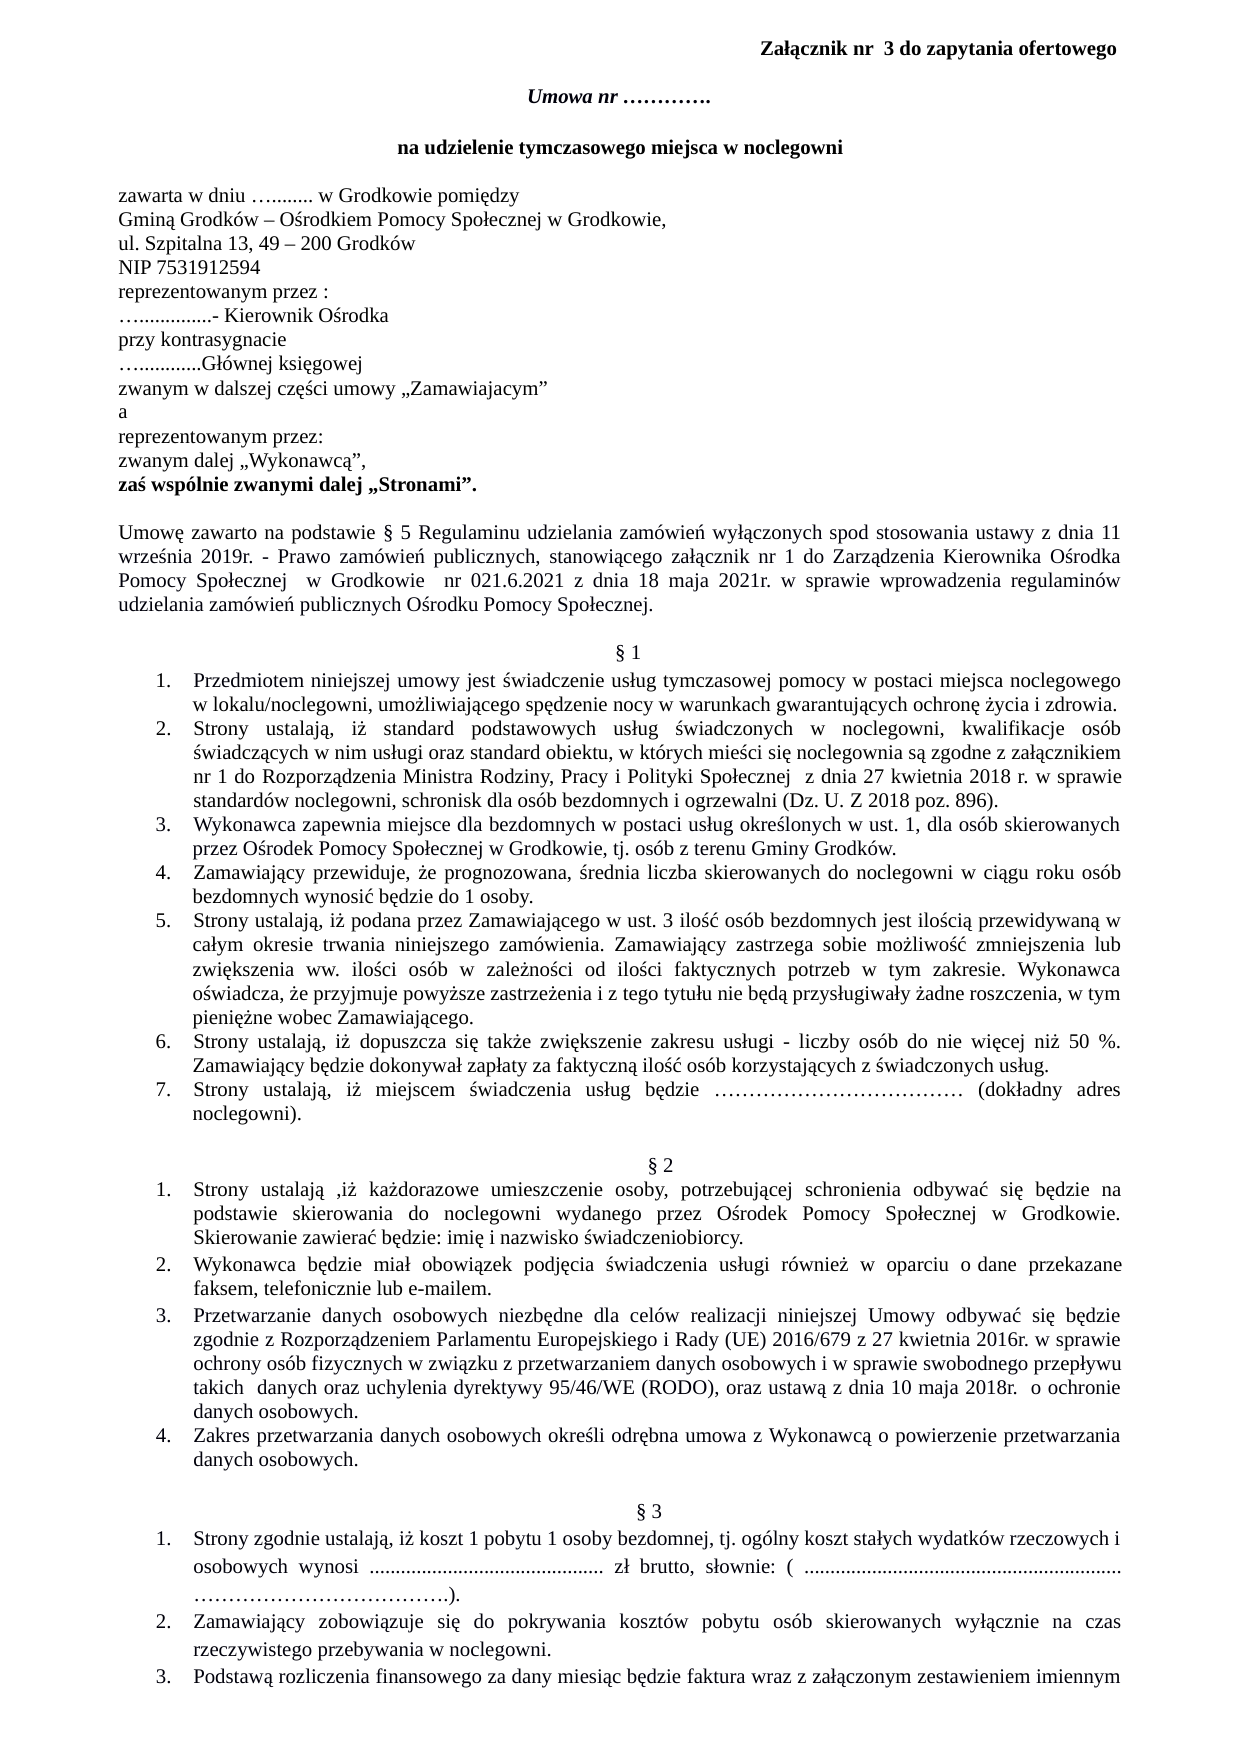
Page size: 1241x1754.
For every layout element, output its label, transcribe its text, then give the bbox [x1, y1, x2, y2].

list Strony zgodnie ustalają, iż koszt 1 pobytu 1 osoby bezdomnej, tj. ogólny koszt stałych wydatków rzeczowych i osobowych wynosi ............................................. zł brutto, słownie: ( .............................................................……………………………….). [156, 1526, 1122, 1606]
list Podstawą rozliczenia finansowego za dany miesiąc będzie faktura wraz z załączonym zestawieniem imiennym [156, 1664, 1122, 1688]
list Zamawiający przewiduje, że prognozowana, średnia liczba skierowanych do noclegowni w ciągu roku osób bezdomnych wynosić będzie do 1 osoby. [155, 860, 1122, 908]
list Strony ustalają, iż podana przez Zamawiającego w ust. 3 ilość osób bezdomnych jest ilością przewidywaną w całym okresie trwania niniejszego zamówienia. Zamawiający zastrzega sobie możliwość zmniejszenia lub zwiększenia ww. ilości osób w zależności od ilości faktycznych potrzeb w tym zakresie. Wykonawca oświadcza, że przyjmuje powyższe zastrzeżenia i z tego tytułu nie będą przysługiwały żadne roszczenia, w tym pieniężne wobec Zamawiającego. [155, 908, 1122, 1029]
text na udzielenie tymczasowego miejsca w noclegowni [118, 135, 1122, 159]
text NIP 7531912594 [118, 255, 1122, 279]
text Umowa nr …………. [118, 84, 1122, 108]
text reprezentowanym przez: [118, 423, 1122, 448]
text a [118, 399, 1122, 423]
list Strony ustalają ,iż każdorazowe umieszczenie osoby, potrzebującej schronienia odbywać się będzie na podstawie skierowania do noclegowni wydanego przez Ośrodek Pomocy Społecznej w Grodkowie. Skierowanie zawierać będzie: imię i nazwisko świadczeniobiorcy. [156, 1177, 1122, 1249]
list Przedmiotem niniejszej umowy jest świadczenie usług tymczasowej pomocy w postaci miejsca noclegowego w lokalu/noclegowni, umożliwiającego spędzenie nocy w warunkach gwarantujących ochronę życia i zdrowia. [155, 668, 1122, 716]
list Strony ustalają, iż miejscem świadczenia usług będzie ……………………………… (dokładny adres noclegowni). [155, 1077, 1122, 1125]
text reprezentowanym przez : [118, 279, 1122, 303]
text ul. Szpitalna 13, 49 – 200 Grodków [118, 231, 1122, 255]
text Załącznik nr 3 do zapytania ofertowego [118, 36, 1122, 60]
text zwanym w dalszej części umowy „Zamawiajacym” [118, 375, 1122, 399]
text przy kontrasygnacie [118, 327, 1122, 351]
list § 2 [156, 1152, 1122, 1177]
list Zamawiający zobowiązuje się do pokrywania kosztów pobytu osób skierowanych wyłącznie na czas rzeczywistego przebywania w noclegowni. [156, 1609, 1122, 1661]
text zawarta w dniu …........ w Grodkowie pomiędzy [118, 183, 1122, 207]
list § 1 [156, 640, 1122, 664]
list Przetwarzanie danych osobowych niezbędne dla celów realizacji niniejszej Umowy odbywać się będzie zgodnie z Rozporządzeniem Parlamentu Europejskiego i Rady (UE) 2016/679 z 27 kwietnia 2016r. w sprawie ochrony osób fizycznych w związku z przetwarzaniem danych osobowych i w sprawie swobodnego przepływu takich danych oraz uchylenia dyrektywy 95/46/WE (RODO), oraz ustawą z dnia 10 maja 2018r. o ochronie danych osobowych. [156, 1303, 1122, 1423]
list Strony ustalają, iż standard podstawowych usług świadczonych w noclegowni, kwalifikacje osób świadczących w nim usługi oraz standard obiektu, w których mieści się noclegownia są zgodne z załącznikiem nr 1 do Rozporządzenia Ministra Rodziny, Pracy i Polityki Społecznej z dnia 27 kwietnia 2018 r. w sprawie standardów noclegowni, schronisk dla osób bezdomnych i ogrzewalni (Dz. U. Z 2018 poz. 896). [156, 716, 1122, 812]
list § 3 [118, 1499, 1122, 1523]
text …..............- Kierownik Ośrodka [118, 303, 1122, 327]
list Strony ustalają, iż dopuszcza się także zwiększenie zakresu usługi - liczby osób do nie więcej niż 50 %. Zamawiający będzie dokonywał zapłaty za faktyczną ilość osób korzystających z świadczonych usług. [155, 1029, 1122, 1077]
list Wykonawca zapewnia miejsce dla bezdomnych w postaci usług określonych w ust. 1, dla osób skierowanych przez Ośrodek Pomocy Społecznej w Grodkowie, tj. osób z terenu Gminy Grodków. [155, 812, 1122, 860]
list Wykonawca będzie miał obowiązek podjęcia świadczenia usługi również w oparciu o dane przekazane faksem, telefonicznie lub e-mailem. [156, 1252, 1122, 1300]
text Gminą Grodków – Ośrodkiem Pomocy Społecznej w Grodkowie, [118, 207, 1122, 231]
text …............Głównej księgowej [118, 351, 1122, 375]
list Zakres przetwarzania danych osobowych określi odrębna umowa z Wykonawcą o powierzenie przetwarzania danych osobowych. [156, 1423, 1122, 1471]
text Umowę zawarto na podstawie § 5 Regulaminu udzielania zamówień wyłączonych spod stosowania ustawy z dnia 11 września 2019r. - Prawo zamówień publicznych, stanowiącego załącznik nr 1 do Zarządzenia Kierownika Ośrodka Pomocy Społecznej w Grodkowie nr 021.6.2021 z dnia 18 maja 2021r. w sprawie wprowadzenia regulaminów udzielania zamówień publicznych Ośrodku Pomocy Społecznej. [118, 520, 1122, 616]
text zaś wspólnie zwanymi dalej „Stronami”. [118, 472, 1122, 496]
text zwanym dalej „Wykonawcą”, [118, 448, 1122, 472]
